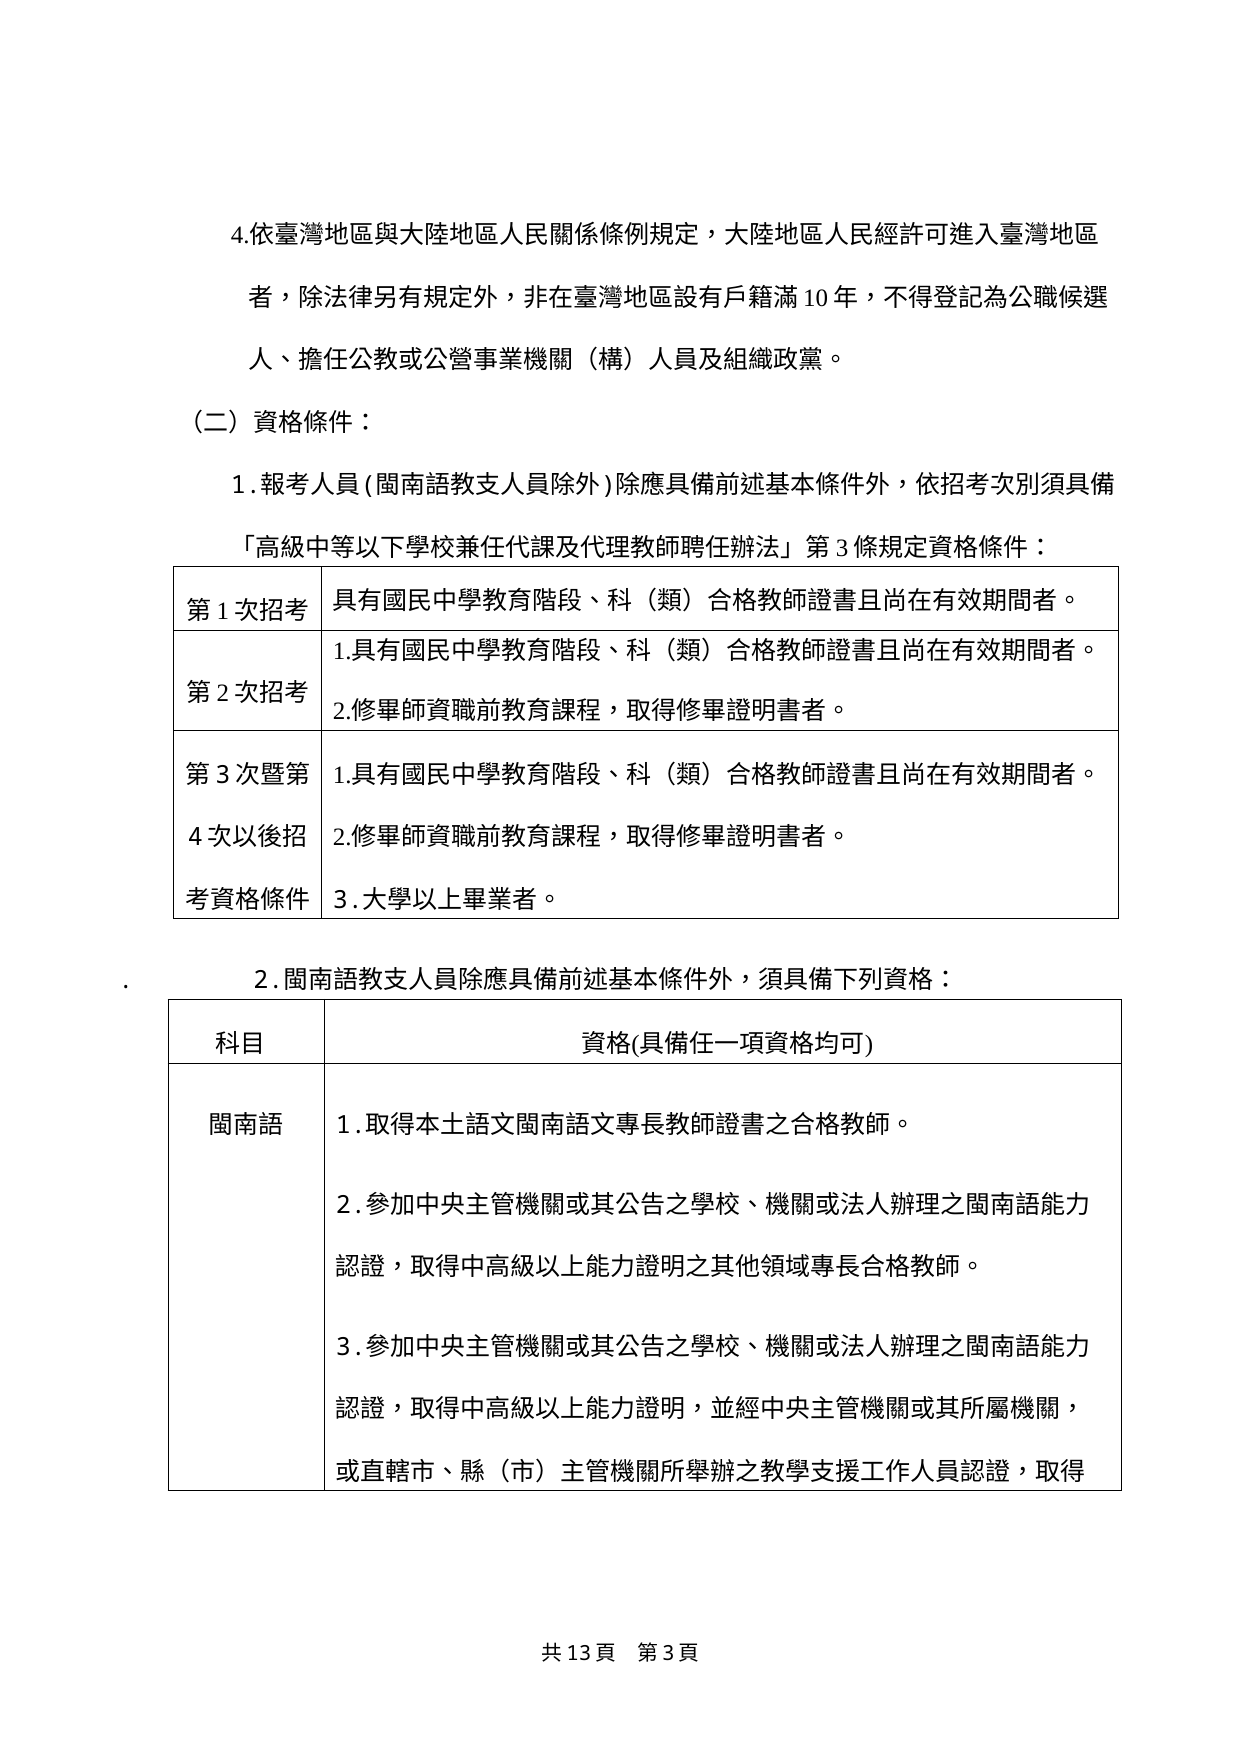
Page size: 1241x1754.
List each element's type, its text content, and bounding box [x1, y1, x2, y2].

text 人、擔任公教或公營事業機關（構）人員及組織政黨。 [206, 316, 1122, 379]
table_cell 第3次暨第4次以後招考資格條件 [174, 731, 321, 918]
table_header 資格(具備任一項資格均可) [325, 1000, 1121, 1062]
table_cell 1.具有國民中學教育階段、科（類）合格教師證書且尚在有效期間者。 2.修畢師資職前教育課程，取得修畢證明書者。 [322, 631, 1118, 729]
table_header 具有國民中學教育階段、科（類）合格教師證書且尚在有效期間者。 [322, 567, 1118, 630]
table_cell 第2次招考 [174, 631, 321, 729]
text 4.依臺灣地區與大陸地區人民關係條例規定，大陸地區人民經許可進入臺灣地區 [206, 191, 1122, 254]
table_header 第1次招考 [174, 567, 321, 630]
text 者，除法律另有規定外，非在臺灣地區設有戶籍滿10年，不得登記為公職候選 [206, 254, 1122, 316]
table_cell 1.取得本土語文閩南語文專長教師證書之合格教師。 2.參加中央主管機關或其公告之學校、機關或法人辦理之閩南語能力認證，取得中高級以上能力證明之其他領域專長合格教師。 3.參加中央主管機關或其公告之學校、機關或法人辦理之閩南語能力認證，取得中高級以上能力證明，並經中央主管機關或其所屬機關，或直轄市、縣（市）主管機關所舉辦之教學支援工作人員認證，取得 [325, 1064, 1121, 1490]
text . 2.閩南語教支人員除應具備前述基本條件外，須具備下列資格： [118, 936, 1122, 999]
table_cell 1.具有國民中學教育階段、科（類）合格教師證書且尚在有效期間者。 2.修畢師資職前教育課程，取得修畢證明書者。 3.大學以上畢業者。 [322, 731, 1118, 918]
text （二）資格條件： [178, 379, 1122, 441]
table_cell 閩南語 [169, 1064, 324, 1490]
table_header 科目 [169, 1000, 324, 1062]
text 1.報考人員(閩南語教支人員除外)除應具備前述基本條件外，依招考次別須具備「高級中等以下學校兼任代課及代理教師聘任辦法」第3條規定資格條件： [231, 441, 1122, 566]
